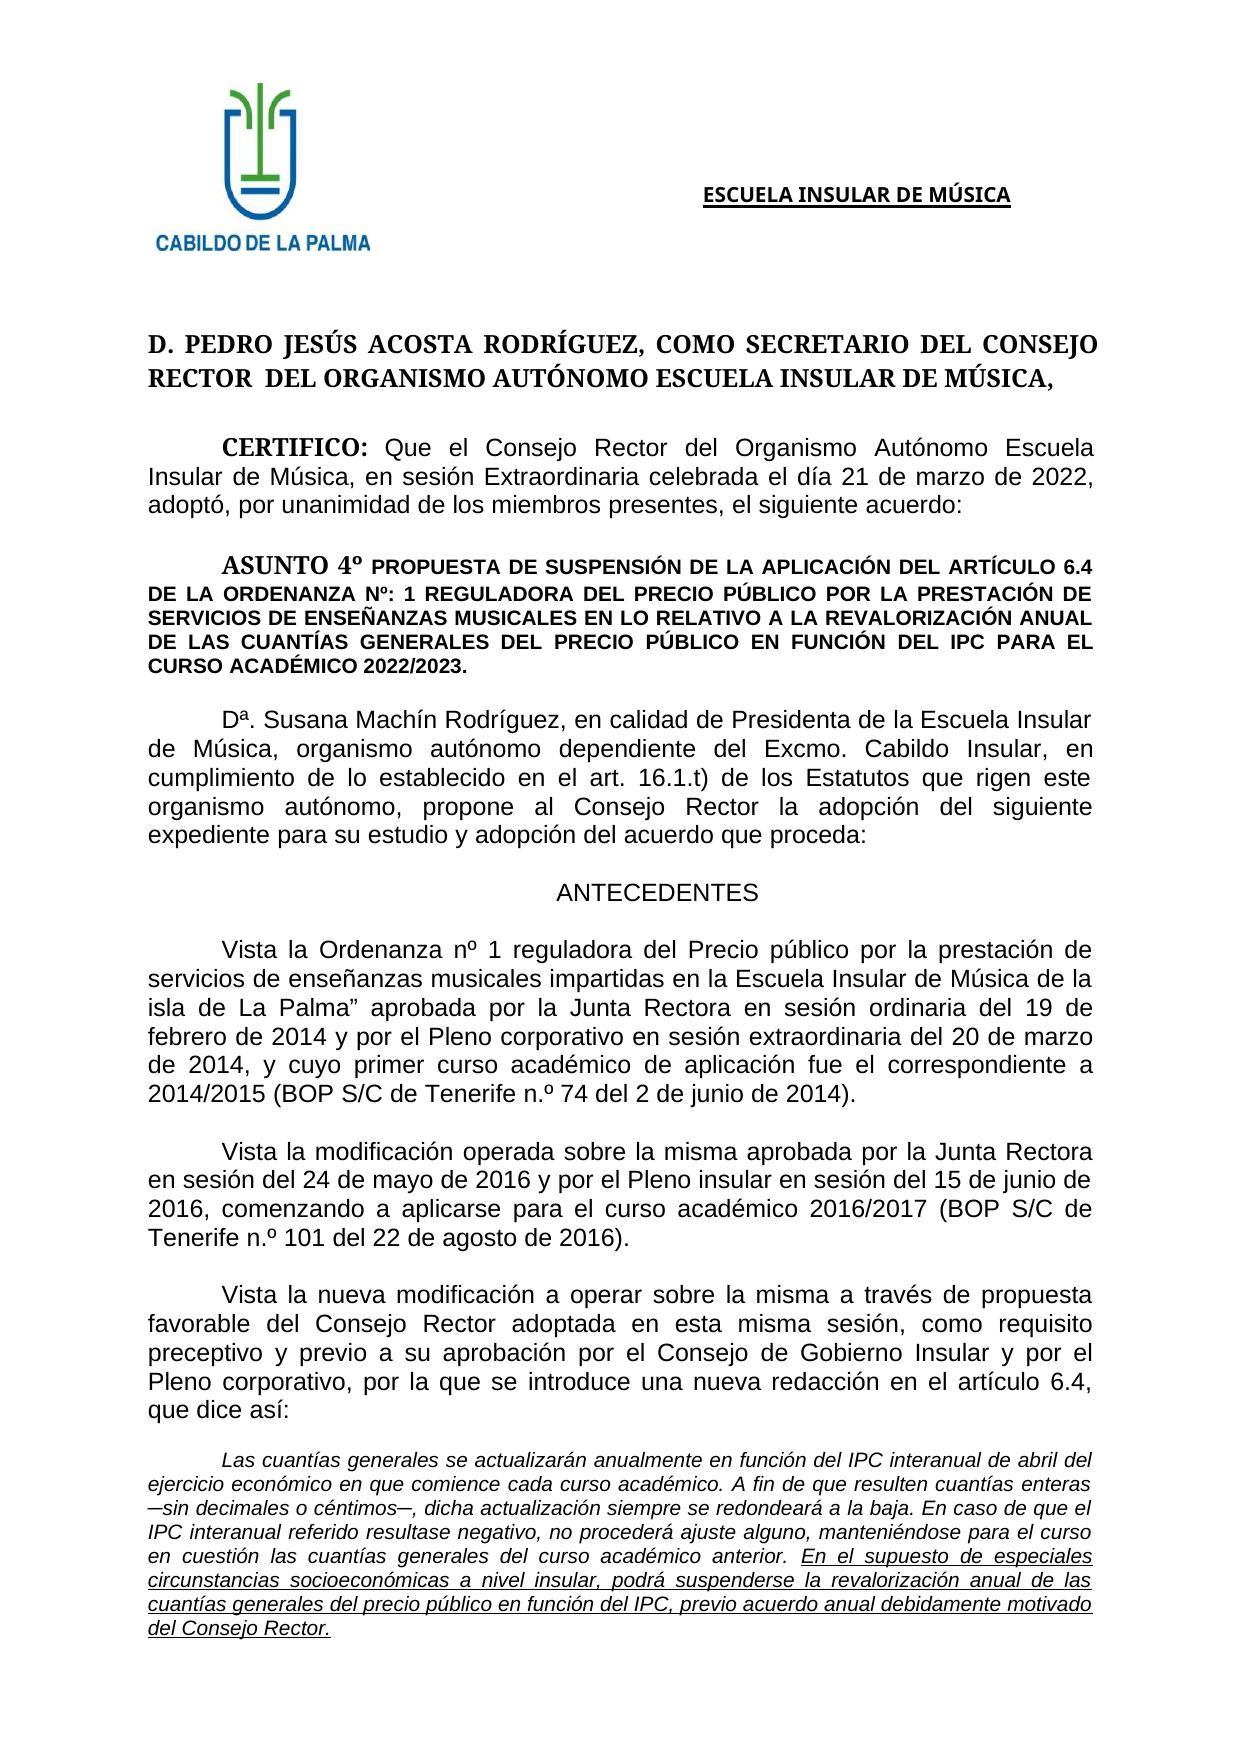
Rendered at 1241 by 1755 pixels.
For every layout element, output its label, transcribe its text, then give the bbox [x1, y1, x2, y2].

text del Consejo Rector. [148, 1614, 1093, 1640]
text Dª. Susana Machín Rodríguez, en calidad de Presidenta de la Escuela Insular de Música, organismo autónomo dependiente del Excmo. Cabildo Insular, en cumplimiento de lo establecido en el art. 16.1.t) de los Estatutos que rigen este organismo autónomo, propone al Consejo Rector la adopción del siguiente expediente para su estudio y adopción del acuerdo que proceda: [148, 706, 1093, 849]
text Vista la modificación operada sobre la misma aprobada por la Junta Rectora en sesión del 24 de mayo de 2016 y por el Pleno insular en sesión del 15 de junio de 2016, comenzando a aplicarse para el curso académico 2016/2017 (BOP S/C de Tenerife n.º 101 del 22 de agosto de 2016). [148, 1137, 1093, 1252]
text ANTECEDENTES [210, 878, 1105, 907]
text Vista la nueva modificación a operar sobre la misma a través de propuesta favorable del Consejo Rector adoptada en esta misma sesión, como requisito preceptivo y previo a su aprobación por el Consejo de Gobierno Insular y por el Pleno corporativo, por la que se introduce una nueva redacción en el artículo 6.4, que dice así: [148, 1280, 1093, 1424]
text ─sin decimales o céntimos─, dicha actualización siempre se redondeará a la baja. En caso de que el IPC interanual referido resultase negativo, no procederá ajuste alguno, manteniéndose para el curso en cuestión las cuantías generales del curso académico anterior. En el supuesto de especiales circunstancias socioeconómicas a nivel insular, podrá suspenderse la revalorización anual de las cuantías generales del precio público en función del IPC, previo acuerdo anual debidamente motivado [148, 1496, 1093, 1613]
text ASUNTO 4º PROPUESTA DE SUSPENSIÓN DE LA APLICACIÓN DEL ARTÍCULO 6.4 DE LA ORDENANZA Nº: 1 REGULADORA DEL PRECIO PÚBLICO POR LA PRESTACIÓN DE SERVICIOS DE ENSEÑANZAS MUSICALES EN LO RELATIVO A LA REVALORIZACIÓN ANUAL DE LAS CUANTÍAS GENERALES DEL PRECIO PÚBLICO EN FUNCIÓN DEL IPC PARA EL CURSO ACADÉMICO 2022/2023. [148, 548, 1093, 677]
text D. PEDRO JESÚS ACOSTA RODRÍGUEZ, COMO SECRETARIO DEL CONSEJO RECTOR DEL ORGANISMO AUTÓNOMO ESCUELA INSULAR DE MÚSICA, [148, 327, 1105, 395]
text ESCUELA INSULAR DE MÚSICA [703, 181, 1105, 209]
text CERTIFICO: Que el Consejo Rector del Organismo Autónomo Escuela Insular de Música, en sesión Extraordinaria celebrada el día 21 de marzo de 2022, adoptó, por unanimidad de los miembros presentes, el siguiente acuerdo: [148, 429, 1094, 519]
text Vista la Ordenanza nº 1 reguladora del Precio público por la prestación de servicios de enseñanzas musicales impartidas en la Escuela Insular de Música de la isla de La Palma” aprobada por la Junta Rectora en sesión ordinaria del 19 de febrero de 2014 y por el Pleno corporativo en sesión extraordinaria del 20 de marzo de 2014, y cuyo primer curso académico de aplicación fue el correspondiente a 2014/2015 (BOP S/C de Tenerife n.º 74 del 2 de junio de 2014). [148, 935, 1094, 1108]
text Las cuantías generales se actualizarán anualmente en función del IPC interanual de abril del ejercicio económico en que comience cada curso académico. A fin de que resulten cuantías enteras [148, 1448, 1093, 1496]
